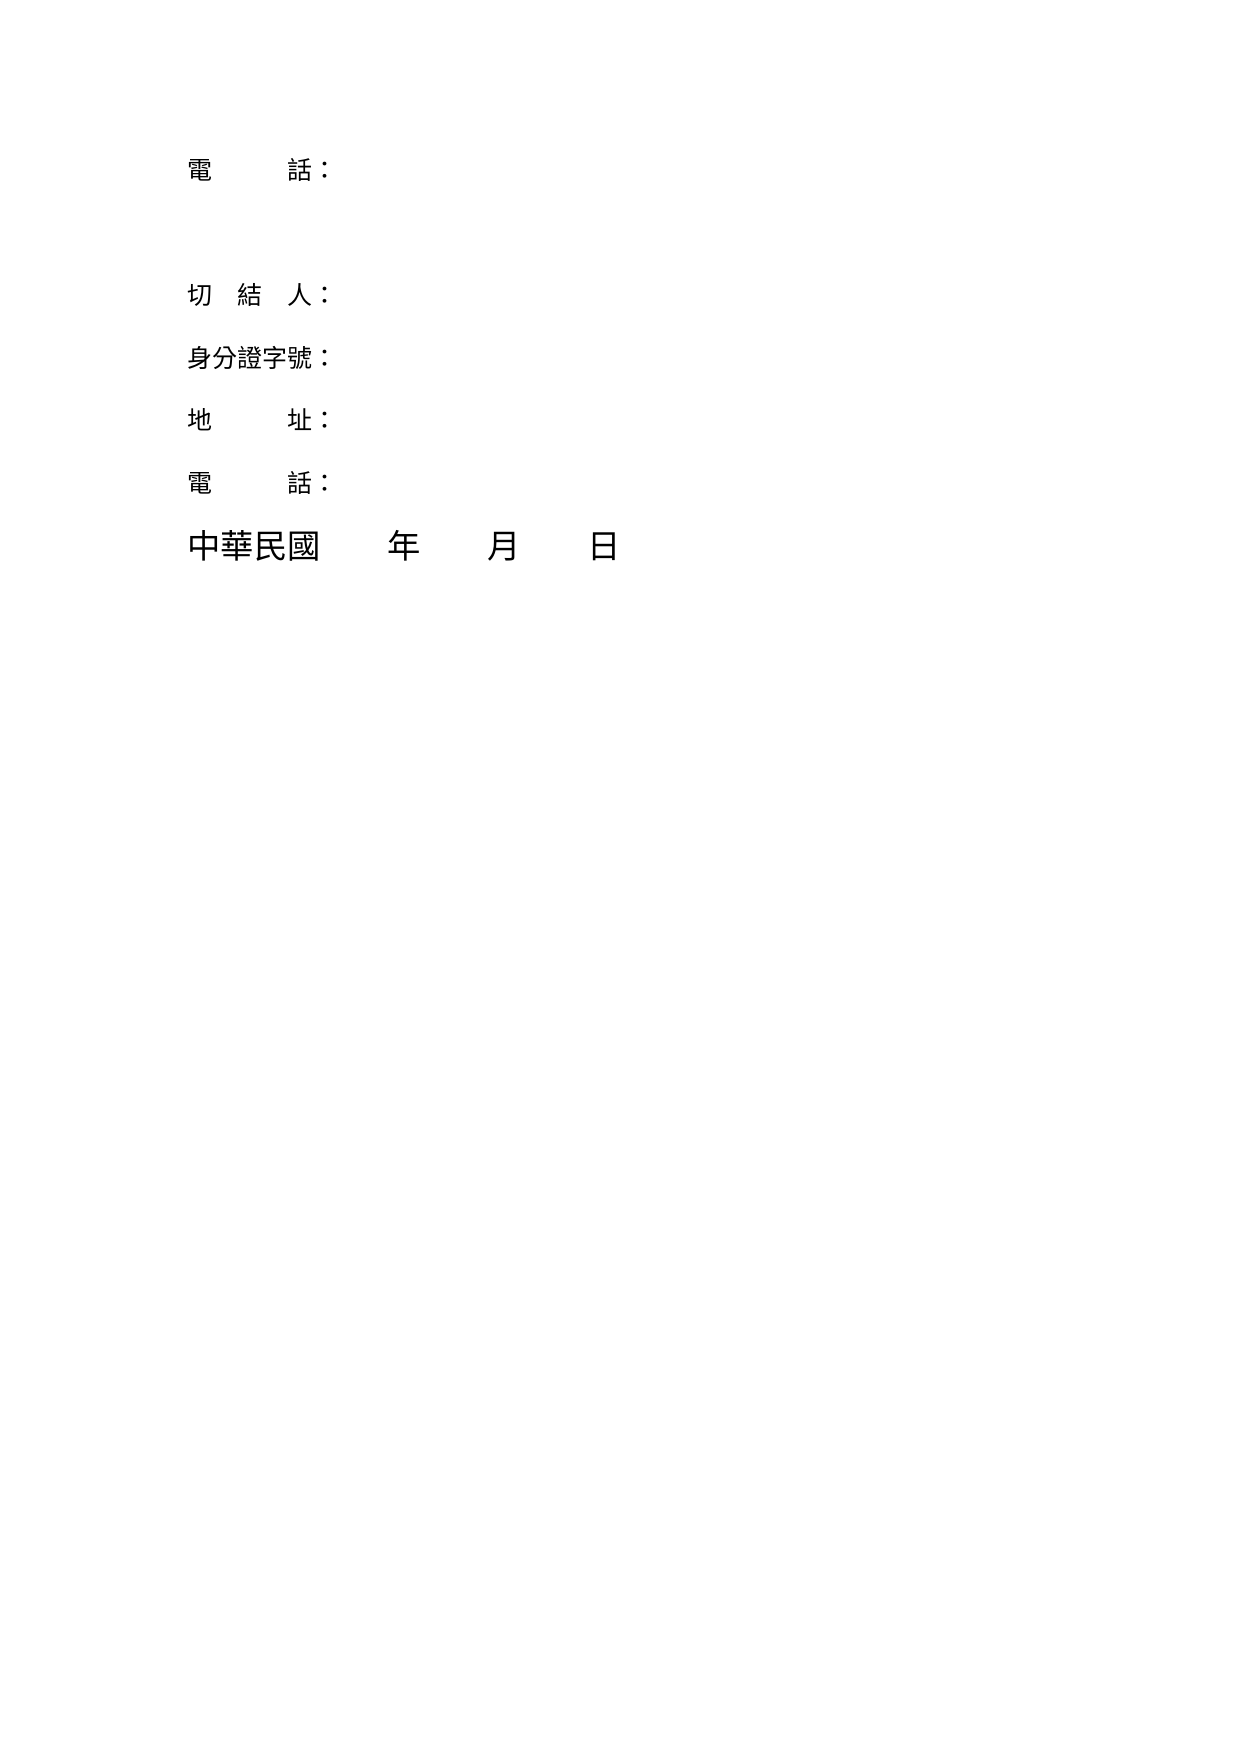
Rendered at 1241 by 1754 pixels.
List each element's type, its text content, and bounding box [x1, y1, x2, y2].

text 地 址： [187, 377, 1053, 439]
text 電 話： [187, 127, 1053, 189]
text 中華民國 年 月 日 [187, 502, 1053, 564]
text 切 結 人： [187, 252, 1053, 314]
text 電 話： [187, 439, 1053, 502]
text 身分證字號： [187, 314, 1053, 377]
